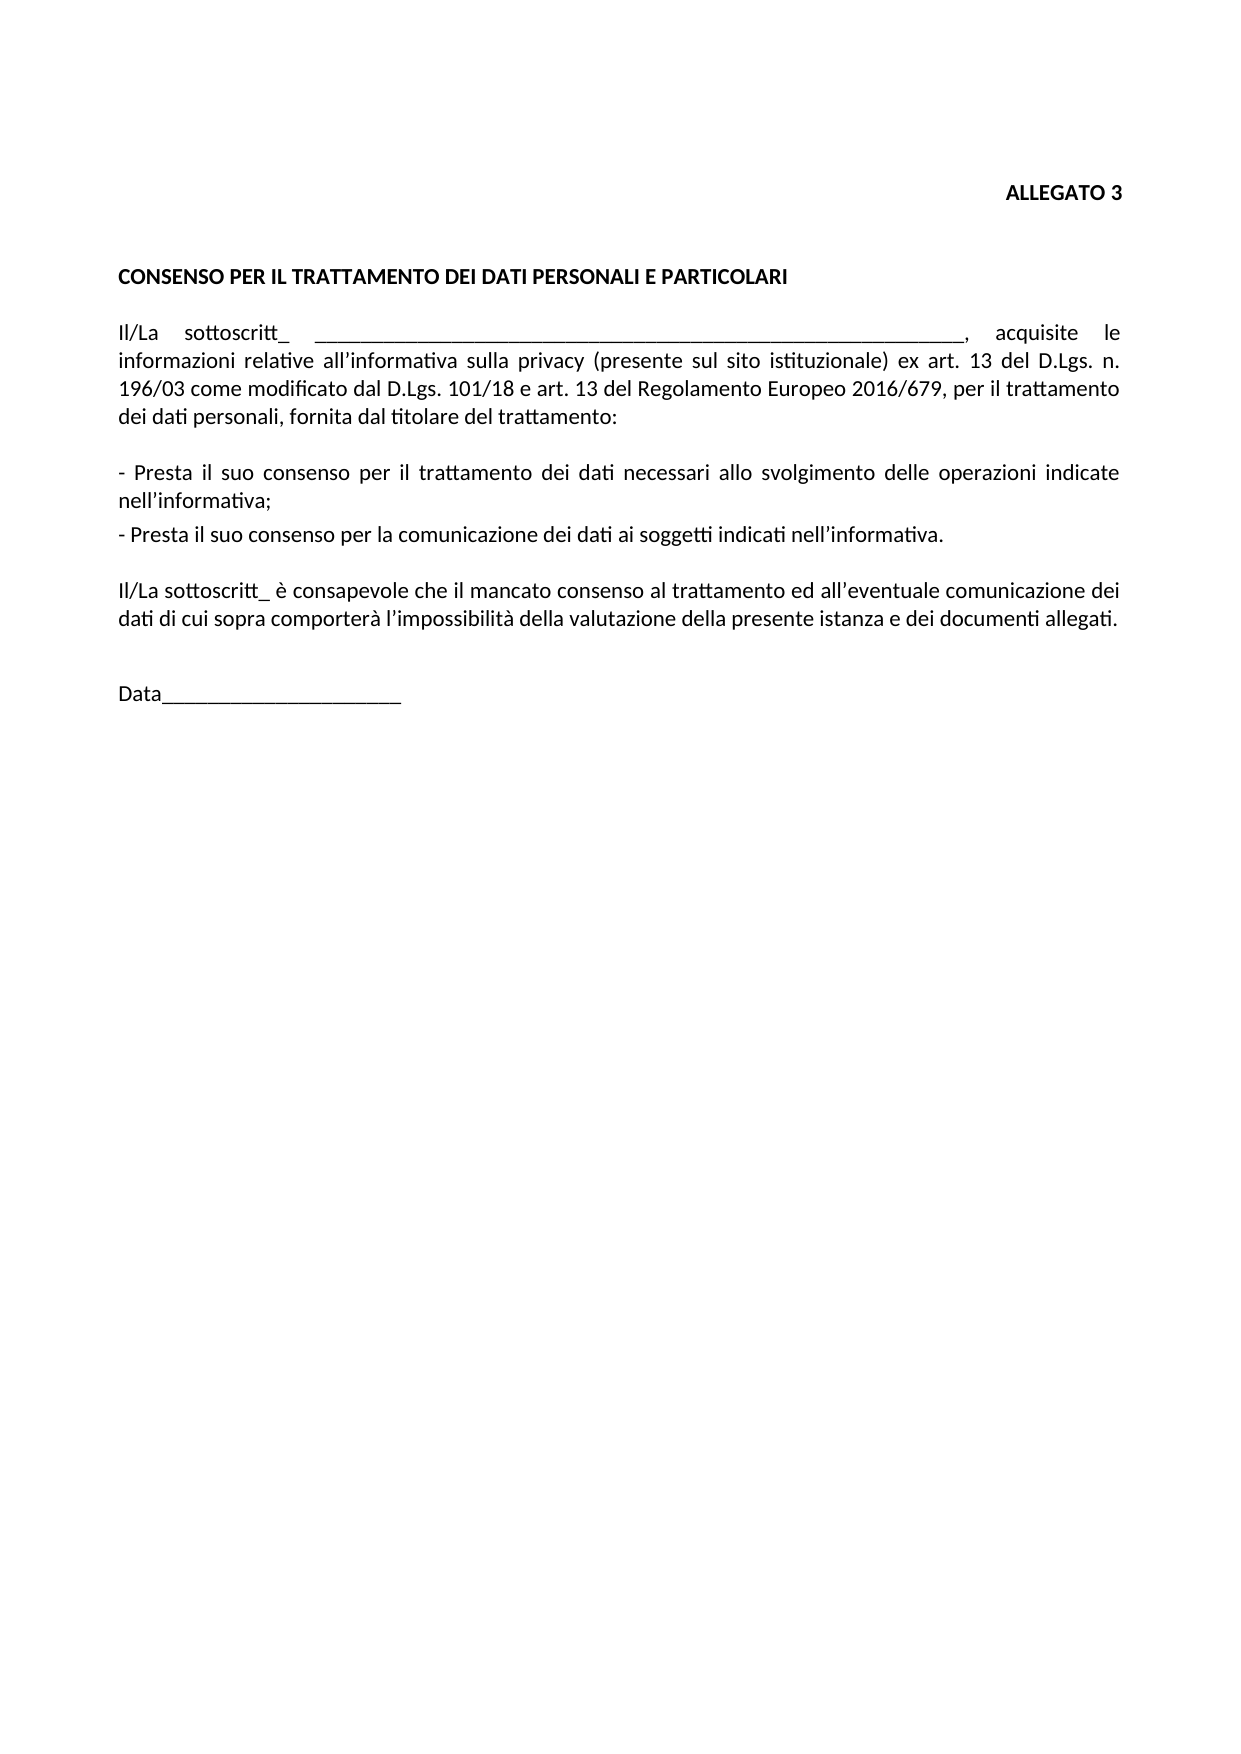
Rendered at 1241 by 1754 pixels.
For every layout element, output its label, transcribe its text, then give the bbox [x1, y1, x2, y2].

text Il/La sottoscritt_ _________________________________________________________, acquisite le informazioni relative all’informativa sulla privacy (presente sul sito istituzionale) ex art. 13 del D.Lgs. n. 196/03 come modificato dal D.Lgs. 101/18 e art. 13 del Regolamento Europeo 2016/679, per il trattamento dei dati personali, fornita dal titolare del trattamento: [118, 318, 1122, 430]
text - Presta il suo consenso per la comunicazione dei dati ai soggetti indicati nell’informativa. [118, 520, 1122, 548]
text - Presta il suo consenso per il trattamento dei dati necessari allo svolgimento delle operazioni indicate nell’informativa; [118, 458, 1122, 514]
text CONSENSO PER IL TRATTAMENTO DEI DATI PERSONALI E PARTICOLARI [118, 262, 1122, 290]
text ALLEGATO 3 [118, 178, 1122, 206]
text Data_____________________ [118, 679, 1122, 707]
text Il/La sottoscritt_ è consapevole che il mancato consenso al trattamento ed all’eventuale comunicazione dei dati di cui sopra comporterà l’impossibilità della valutazione della presente istanza e dei documenti allegati. [118, 576, 1122, 632]
